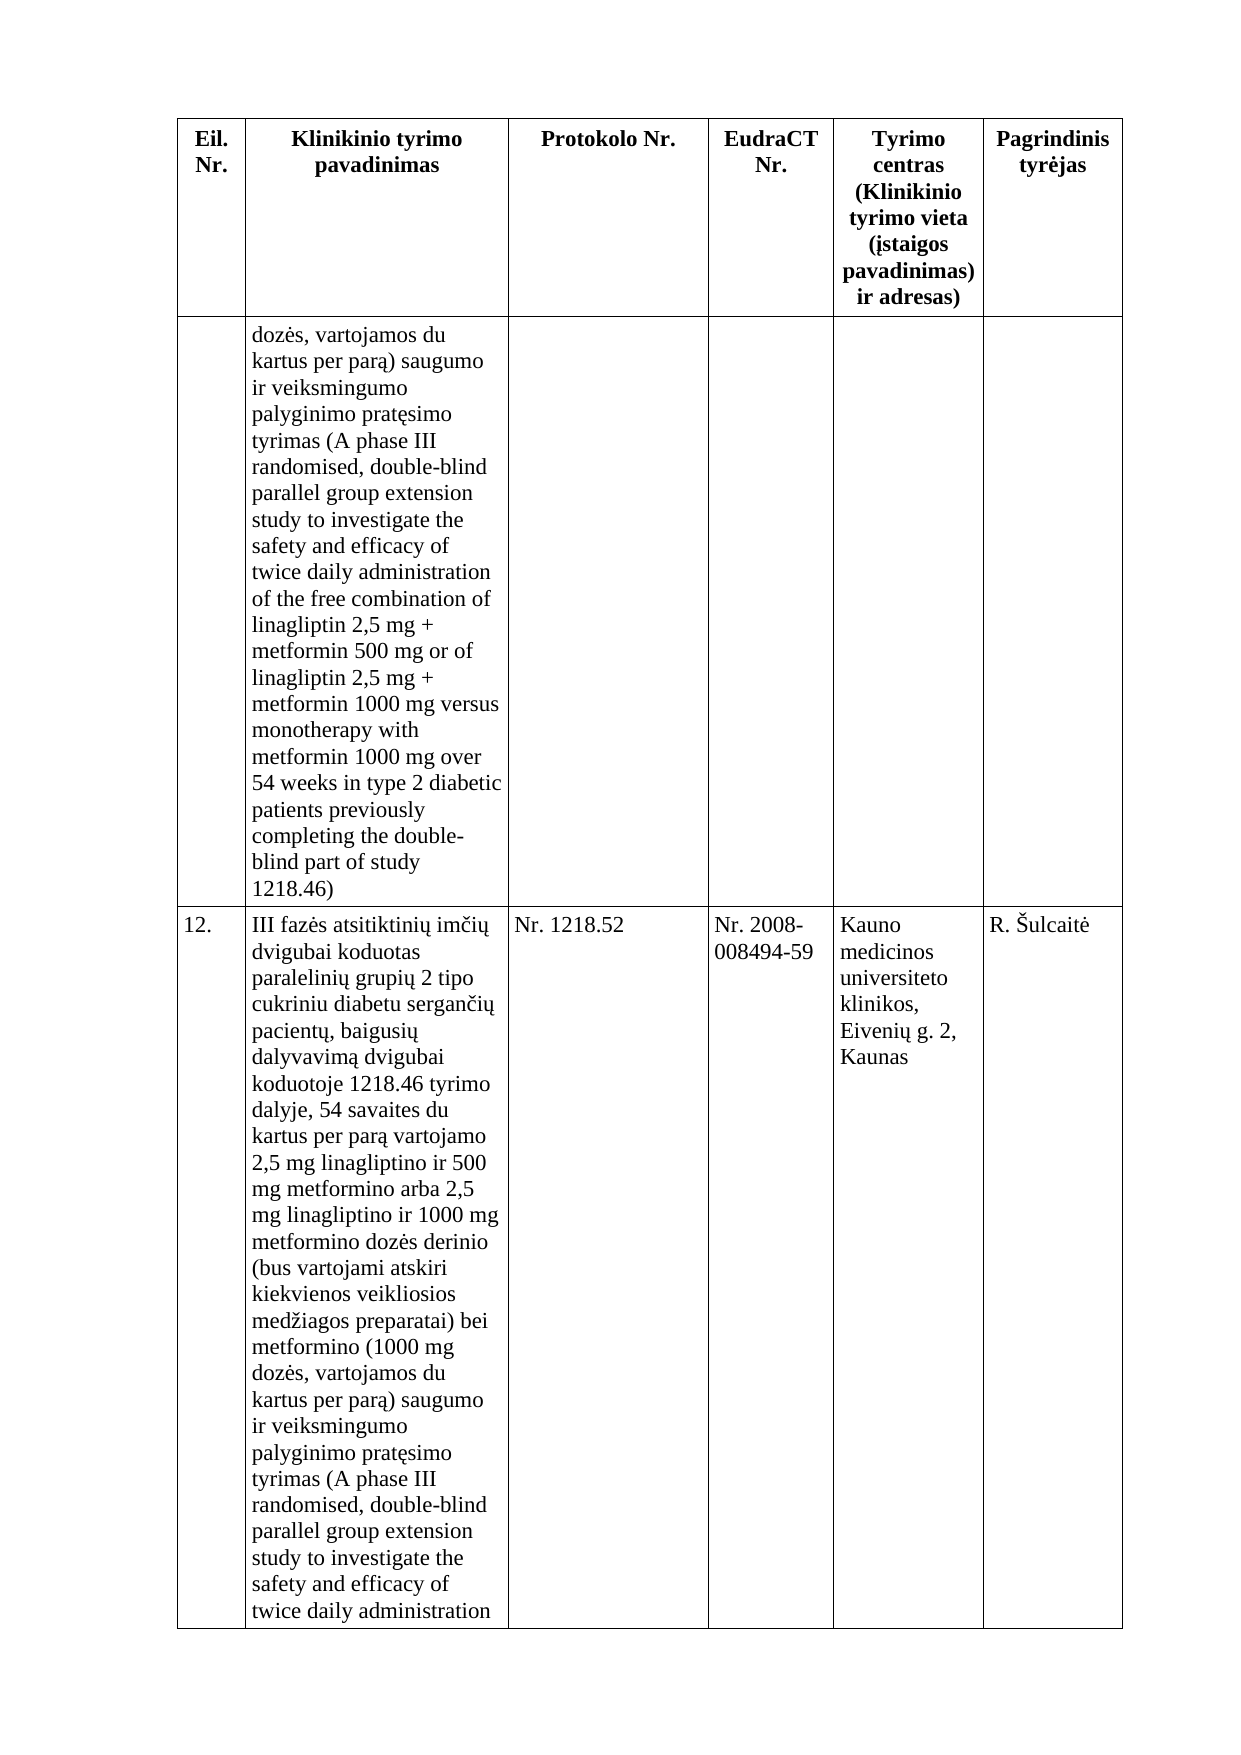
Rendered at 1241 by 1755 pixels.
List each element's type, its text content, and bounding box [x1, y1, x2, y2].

table_cell Nr. 2008-008494-59 [709, 907, 833, 1628]
table_cell R. Šulcaitė [984, 907, 1122, 1628]
table_header Klinikinio tyrimo pavadinimas [246, 119, 508, 316]
table_cell Kauno medicinos universiteto klinikos, Eivenių g. 2, Kaunas [834, 907, 983, 1628]
table_header Protokolo Nr. [509, 119, 708, 316]
table_header Eil. Nr. [178, 119, 245, 316]
table_cell [509, 317, 708, 906]
table_header Pagrindinis tyrėjas [984, 119, 1122, 316]
table_cell [709, 317, 833, 906]
table_cell III fazės atsitiktinių imčių dvigubai koduotas paralelinių grupių 2 tipo cukriniu diabetu sergančių pacientų, baigusių dalyvavimą dvigubai koduotoje 1218.46 tyrimo dalyje, 54 savaites du kartus per parą vartojamo 2,5 mg linagliptino ir 500 mg metformino arba 2,5 mg linagliptino ir 1000 mg metformino dozės derinio (bus vartojami atskiri kiekvienos veikliosios medžiagos preparatai) bei metformino (1000 mg dozės, vartojamos du kartus per parą) saugumo ir veiksmingumo palyginimo pratęsimo tyrimas (A phase III randomised, double-blind parallel group extension study to investigate the safety and efficacy of twice daily administration [246, 907, 508, 1628]
table_header Tyrimo centras (Klinikinio tyrimo vieta (įstaigos pavadinimas) ir adresas) [834, 119, 983, 316]
table_cell [178, 317, 245, 906]
table_cell Nr. 1218.52 [509, 907, 708, 1628]
table_cell 12. [178, 907, 245, 1628]
table_header EudraCT Nr. [709, 119, 833, 316]
table_cell dozės, vartojamos du kartus per parą) saugumo ir veiksmingumo palyginimo pratęsimo tyrimas (A phase III randomised, double-blind parallel group extension study to investigate the safety and efficacy of twice daily administration of the free combination of linagliptin 2,5 mg + metformin 500 mg or of linagliptin 2,5 mg + metformin 1000 mg versus monotherapy with metformin 1000 mg over 54 weeks in type 2 diabetic patients previously completing the double-blind part of study 1218.46) [246, 317, 508, 906]
table_cell [984, 317, 1122, 906]
table_cell [834, 317, 983, 906]
